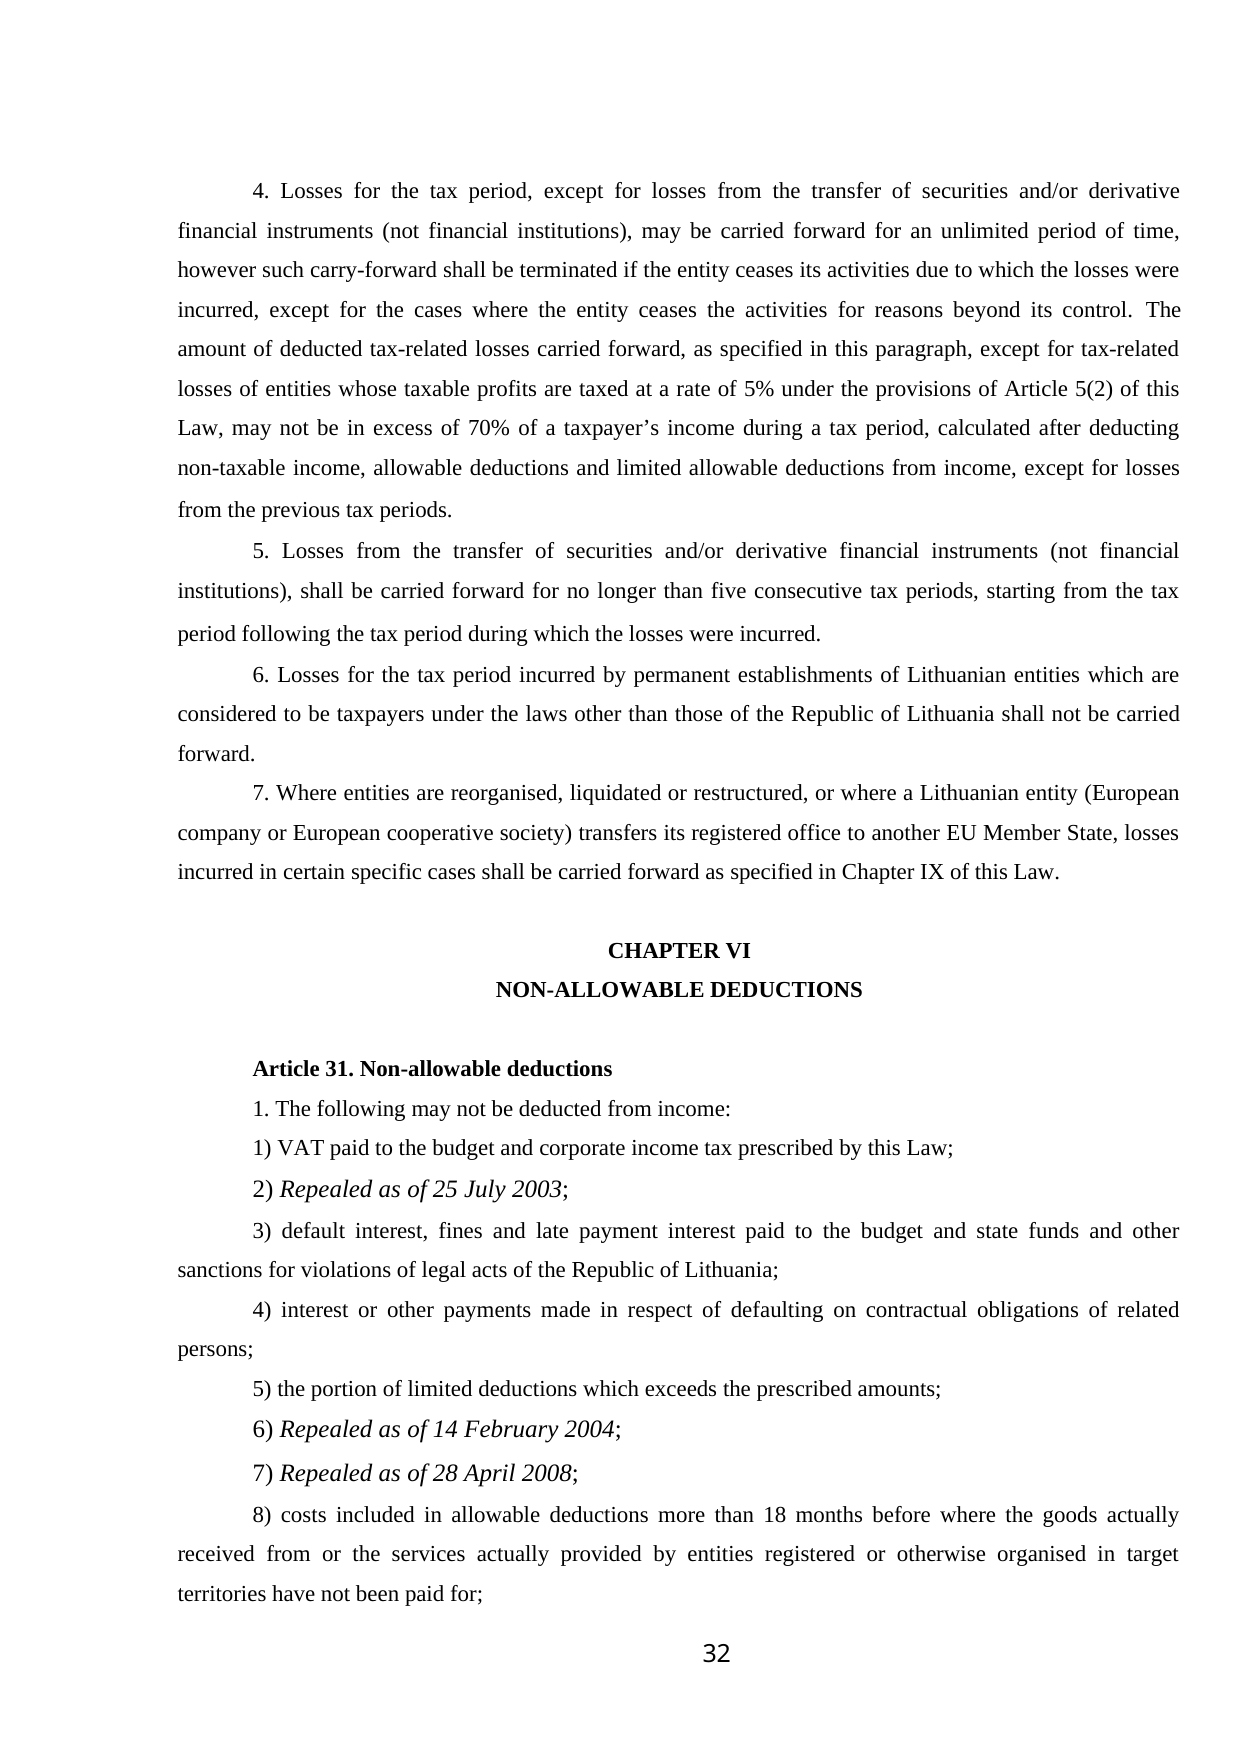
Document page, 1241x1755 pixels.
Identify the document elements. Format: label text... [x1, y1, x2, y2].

text 3) default interest, fines and late payment interest paid to the budget and state funds and other sanctions for violations of legal acts of the Republic of Lithuania; [177, 1217, 1181, 1283]
text 8) costs included in allowable deductions more than 18 months before where the goods actually received from or the services actually provided by entities registered or otherwise organised in target territories have not been paid for; [177, 1501, 1181, 1606]
text 1) VAT paid to the budget and corporate income tax prescribed by this Law; [177, 1134, 1181, 1161]
text 2) Repealed as of 25 July 2003; [177, 1174, 1181, 1203]
text 4. Losses for the tax period, except for losses from the transfer of securities and/or derivative financial instruments (not financial institutions), may be carried forward for an unlimited period of time, however such carry-forward shall be terminated if the entity ceases its activities due to which the losses were incurred, except for the cases where the entity ceases the activities for reasons beyond its control. The amount of deducted tax-related losses carried forward, as specified in this paragraph, except for tax-related losses of entities whose taxable profits are taxed at a rate of 5% under the provisions of Article 5(2) of this Law, may not be in excess of 70% of a taxpayer’s income during a tax period, calculated after deducting non-taxable income, allowable deductions and limited allowable deductions from income, except for losses from the previous tax periods. [177, 177, 1181, 523]
text NON-ALLOWABLE DEDUCTIONS [177, 977, 1181, 1003]
text 6. Losses for the tax period incurred by permanent establishments of Lithuanian entities which are considered to be taxpayers under the laws other than those of the Republic of Lithuania shall not be carried forward. [177, 661, 1181, 766]
text 5) the portion of limited deductions which exceeds the prescribed amounts; [177, 1375, 1181, 1401]
text 7. Where entities are reorganised, liquidated or restructured, or where a Lithuanian entity (European company or European cooperative society) transfers its registered office to another EU Member State, losses incurred in certain specific cases shall be carried forward as specified in Chapter IX of this Law. [177, 779, 1181, 884]
text 4) interest or other payments made in respect of defaulting on contractual obligations of related persons; [177, 1296, 1181, 1362]
text 1. The following may not be deducted from income: [177, 1095, 1181, 1121]
text 7) Repealed as of 28 April 2008; [177, 1458, 1181, 1486]
text 6) Repealed as of 14 February 2004; [177, 1414, 1181, 1443]
text Article 31. Non-allowable deductions [177, 1056, 1181, 1082]
text CHAPTER VI [177, 937, 1181, 963]
text 5. Losses from the transfer of securities and/or derivative financial instruments (not financial institutions), shall be carried forward for no longer than five consecutive tax periods, starting from the tax period following the tax period during which the losses were incurred. [177, 537, 1181, 646]
